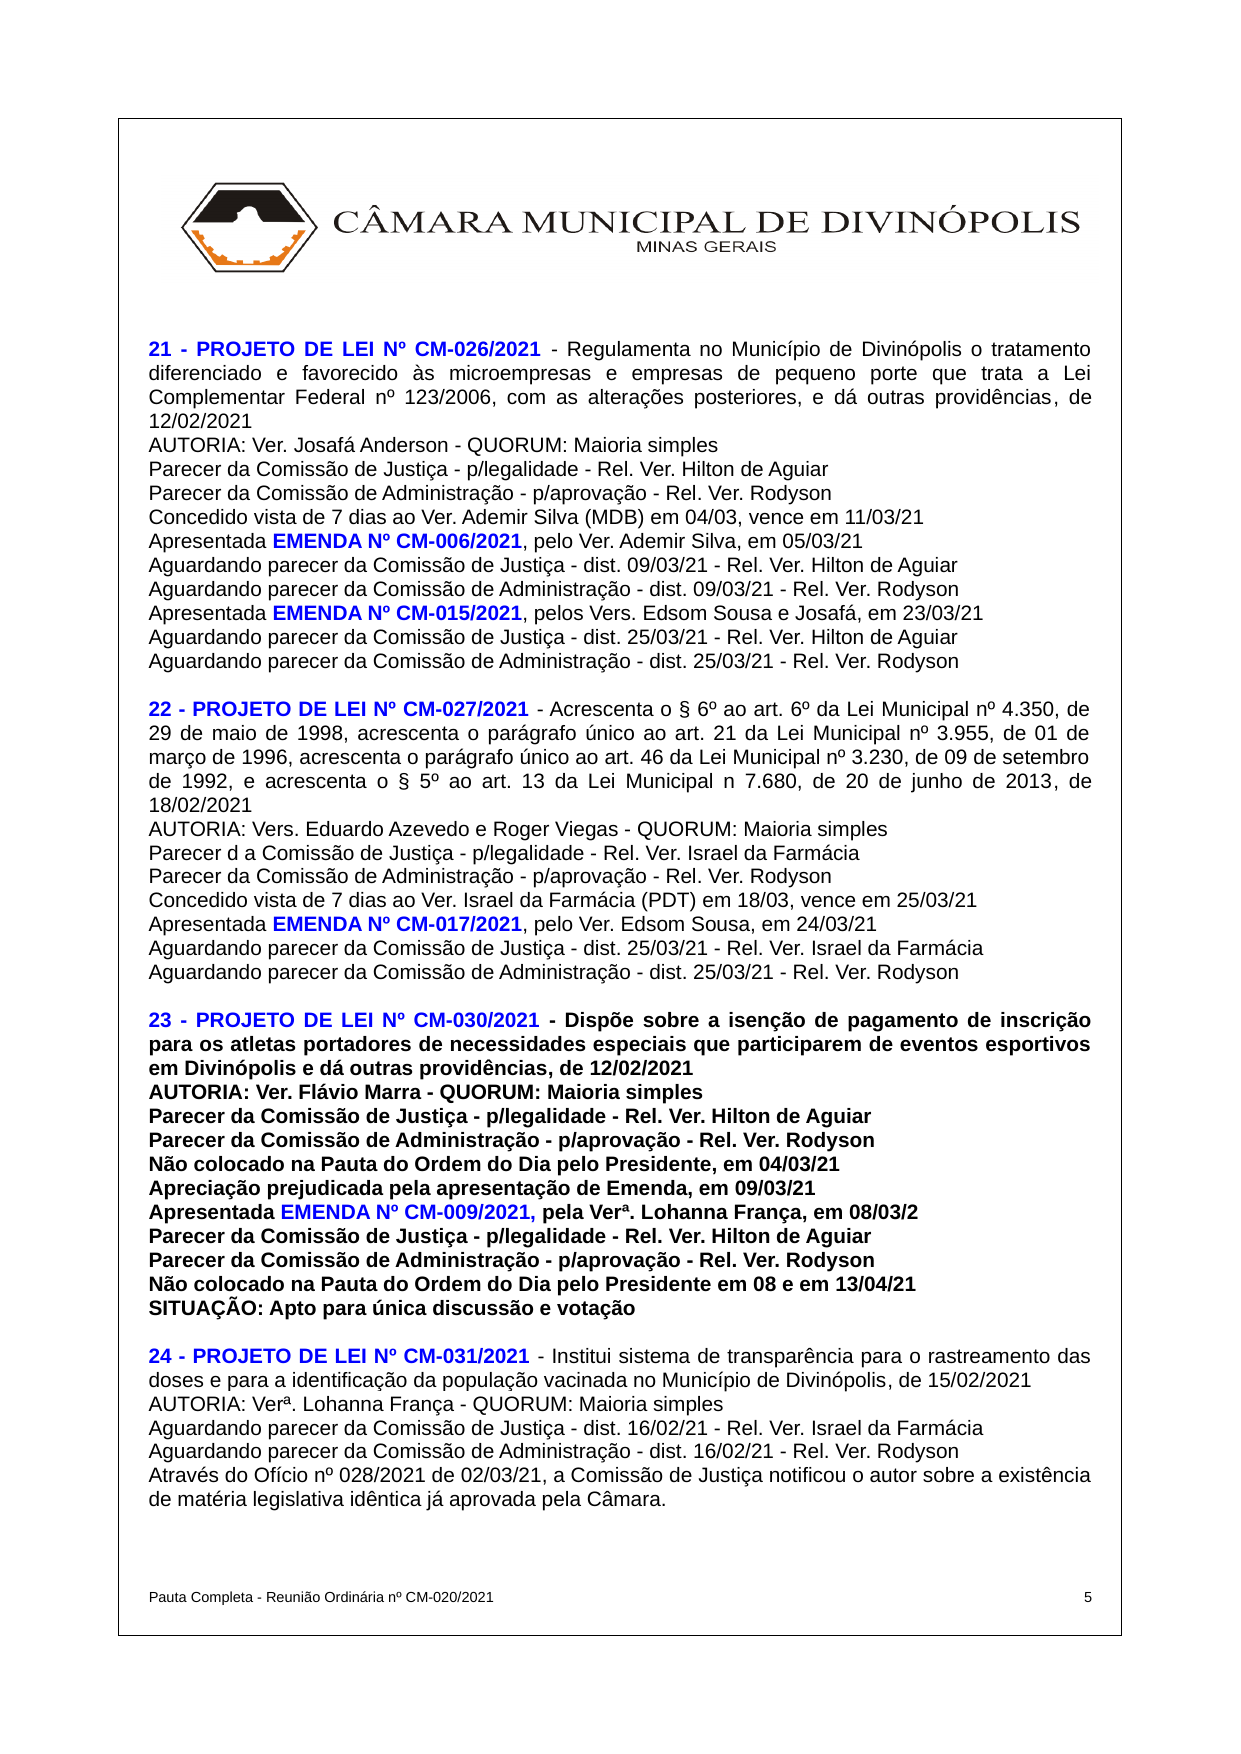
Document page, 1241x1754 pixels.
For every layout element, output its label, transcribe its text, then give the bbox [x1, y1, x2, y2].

text AUTORIA: Ver. Flávio Marra - QUORUM: Maioria simples [148, 1080, 1092, 1104]
text Parecer da Comissão de Justiça - p/legalidade - Rel. Ver. Hilton de Aguiar [148, 1104, 1092, 1128]
text Aguardando parecer da Comissão de Justiça - dist. 25/03/21 - Rel. Ver. Hilton de Aguiar [148, 625, 1092, 649]
text SITUAÇÃO: Apto para única discussão e votação [148, 1296, 1092, 1319]
text AUTORIA: Verª. Lohanna França - QUORUM: Maioria simples [148, 1391, 1092, 1415]
text AUTORIA: Vers. Eduardo Azevedo e Roger Viegas - QUORUM: Maioria simples [148, 816, 1092, 840]
text AUTORIA: Ver. Josafá Anderson - QUORUM: Maioria simples [148, 433, 1092, 457]
text Aguardando parecer da Comissão de Administração - dist. 25/03/21 - Rel. Ver. Rodyson [148, 960, 1092, 984]
text Aguardando parecer da Comissão de Administração - dist. 16/02/21 - Rel. Ver. Rodyson [148, 1439, 1092, 1463]
text Apresentada EMENDA Nº CM-017/2021, pelo Ver. Edsom Sousa, em 24/03/21 [148, 912, 1092, 936]
text Parecer da Comissão de Administração - p/aprovação - Rel. Ver. Rodyson [148, 1248, 1092, 1272]
text Parecer da Comissão de Administração - p/aprovação - Rel. Ver. Rodyson [148, 864, 1092, 888]
text Apreciação prejudicada pela apresentação de Emenda, em 09/03/21 [148, 1176, 1092, 1200]
text Não colocado na Pauta do Ordem do Dia pelo Presidente em 08 e em 13/04/21 [148, 1272, 1092, 1296]
text Parecer da Comissão de Justiça - p/legalidade - Rel. Ver. Hilton de Aguiar [148, 1224, 1092, 1248]
text Aguardando parecer da Comissão de Administração - dist. 25/03/21 - Rel. Ver. Rodyson [148, 649, 1092, 673]
text Parecer da Comissão de Administração - p/aprovação - Rel. Ver. Rodyson [148, 1128, 1092, 1152]
picture [161, 172, 1100, 283]
text Parecer d a Comissão de Justiça - p/legalidade - Rel. Ver. Israel da Farmácia [148, 840, 1092, 864]
text Aguardando parecer da Comissão de Administração - dist. 09/03/21 - Rel. Ver. Rodyson [148, 577, 1092, 601]
text Não colocado na Pauta do Ordem do Dia pelo Presidente, em 04/03/21 [148, 1152, 1092, 1176]
text Parecer da Comissão de Justiça - p/legalidade - Rel. Ver. Hilton de Aguiar [148, 457, 1092, 481]
text Aguardando parecer da Comissão de Justiça - dist. 25/03/21 - Rel. Ver. Israel da Farmácia [148, 936, 1092, 960]
text 23 - PROJETO DE LEI Nº CM-030/2021 - Dispõe sobre a isenção de pagamento de inscrição para os atletas portadores de necessidades especiais que participarem de eventos esportivos em Divinópolis e dá outras providências, de 12/02/2021 [148, 1008, 1092, 1080]
text Apresentada EMENDA Nº CM-015/2021, pelos Vers. Edsom Sousa e Josafá, em 23/03/21 [148, 601, 1092, 625]
text Concedido vista de 7 dias ao Ver. Israel da Farmácia (PDT) em 18/03, vence em 25/03/21 [148, 888, 1092, 912]
text 21 - PROJETO DE LEI Nº CM-026/2021 - Regulamenta no Município de Divinópolis o tratamento diferenciado e favorecido às microempresas e empresas de pequeno porte que trata a Lei Complementar Federal nº 123/2006, com as alterações posteriores, e dá outras providências, de 12/02/2021 [148, 337, 1092, 433]
text Parecer da Comissão de Administração - p/aprovação - Rel. Ver. Rodyson [148, 481, 1092, 505]
text Aguardando parecer da Comissão de Justiça - dist. 16/02/21 - Rel. Ver. Israel da Farmácia [148, 1415, 1092, 1439]
text 24 - PROJETO DE LEI Nº CM-031/2021 - Institui sistema de transparência para o rastreamento das doses e para a identificação da população vacinada no Município de Divinópolis, de 15/02/2021 [148, 1343, 1092, 1391]
text Concedido vista de 7 dias ao Ver. Ademir Silva (MDB) em 04/03, vence em 11/03/21 [148, 505, 1092, 529]
text Apresentada EMENDA Nº CM-006/2021, pelo Ver. Ademir Silva, em 05/03/21 [148, 529, 1092, 553]
text Apresentada EMENDA Nº CM-009/2021, pela Verª. Lohanna França, em 08/03/2 [148, 1200, 1092, 1224]
text Através do Ofício nº 028/2021 de 02/03/21, a Comissão de Justiça notificou o autor sobre a existência de matéria legislativa idêntica já aprovada pela Câmara. [148, 1463, 1092, 1511]
text 22 - PROJETO DE LEI Nº CM-027/2021 - Acrescenta o § 6º ao art. 6º da Lei Municipal nº 4.350, de 29 de maio de 1998, acrescenta o parágrafo único ao art. 21 da Lei Municipal nº 3.955, de 01 de março de 1996, acrescenta o parágrafo único ao art. 46 da Lei Municipal nº 3.230, de 09 de setembro de 1992, e acrescenta o § 5º ao art. 13 da Lei Municipal n 7.680, de 20 de junho de 2013, de 18/02/2021 [148, 697, 1092, 816]
text Aguardando parecer da Comissão de Justiça - dist. 09/03/21 - Rel. Ver. Hilton de Aguiar [148, 553, 1092, 577]
